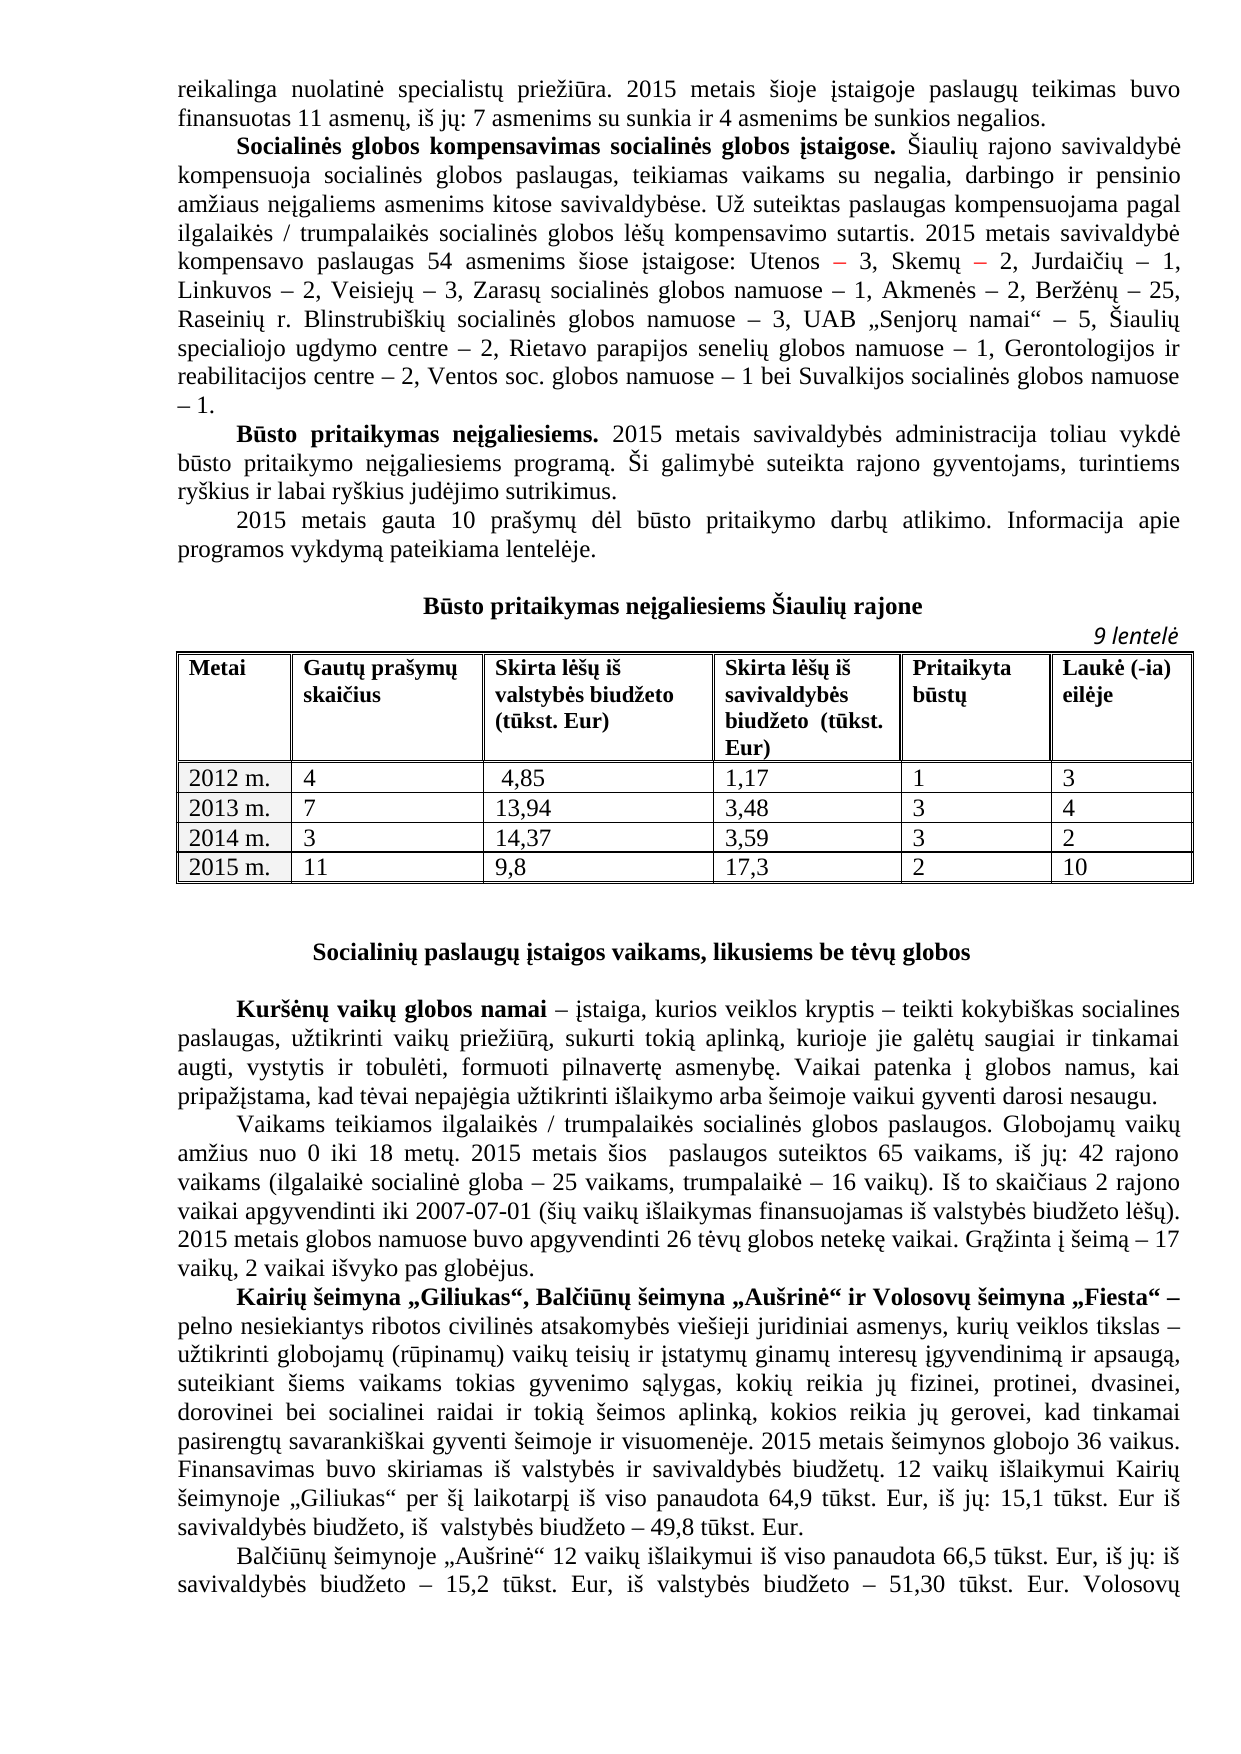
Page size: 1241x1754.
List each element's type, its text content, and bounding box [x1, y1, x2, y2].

table_cell 9,8 [484, 853, 713, 881]
table_cell 3,48 [714, 793, 901, 822]
table_header Skirta lėšų iš valstybės biudžeto (tūkst. Eur) [485, 655, 712, 760]
table_header Metai [179, 655, 290, 760]
table_cell 3 [902, 823, 1051, 851]
text Vaikams teikiamos ilgalaikės / trumpalaikės socialinės globos paslaugos. Globojamų vaikų amžius nuo 0 iki 18 metų. 2015 metais šios paslaugos suteiktos 65 vaikams, iš jų: 42 rajono vaikams (ilgalaikė socialinė globa – 25 vaikams, trumpalaikė – 16 vaikų). Iš to skaičiaus 2 rajono vaikai apgyvendinti iki 2007-07-01 (šių vaikų išlaikymas finansuojamas iš valstybės biudžeto lėšų). 2015 metais globos namuose buvo apgyvendinti 26 tėvų globos netekę vaikai. Grąžinta į šeimą – 17 vaikų, 2 vaikai išvyko pas globėjus. [177, 1109, 1181, 1282]
table_cell 2 [1052, 823, 1191, 851]
table_cell 3,59 [714, 823, 901, 851]
table_cell 13,94 [484, 793, 713, 822]
table_cell 14,37 [484, 823, 713, 851]
table_cell 2012 m. [179, 763, 291, 792]
text Kairių šeimyna „Giliukas“, Balčiūnų šeimyna „Aušrinė“ ir Volosovų šeimyna „Fiesta“ – pelno nesiekiantys ribotos civilinės atsakomybės viešieji juridiniai asmenys, kurių veiklos tikslas – užtikrinti globojamų (rūpinamų) vaikų teisių ir įstatymų ginamų interesų įgyvendinimą ir apsaugą, suteikiant šiems vaikams tokias gyvenimo sąlygas, kokių reikia jų fizinei, protinei, dvasinei, dorovinei bei socialinei raidai ir tokią šeimos aplinką, kokios reikia jų gerovei, kad tinkamai pasirengtų savarankiškai gyventi šeimoje ir visuomenėje. 2015 metais šeimynos globojo 36 vaikus. Finansavimas buvo skiriamas iš valstybės ir savivaldybės biudžetų. 12 vaikų išlaikymui Kairių šeimynoje „Giliukas“ per šį laikotarpį iš viso panaudota 64,9 tūkst. Eur, iš jų: 15,1 tūkst. Eur iš savivaldybės biudžeto, iš valstybės biudžeto – 49,8 tūkst. Eur. [177, 1282, 1181, 1541]
table_header Laukė (-ia) eilėje [1053, 655, 1191, 760]
table_cell 1,17 [714, 763, 901, 792]
text Būsto pritaikymas neįgaliesiems. 2015 metais savivaldybės administracija toliau vykdė būsto pritaikymo neįgaliesiems programą. Ši galimybė suteikta rajono gyventojams, turintiems ryškius ir labai ryškius judėjimo sutrikimus. [177, 419, 1181, 505]
text Socialinės globos kompensavimas socialinės globos įstaigose. Šiaulių rajono savivaldybė kompensuoja socialinės globos paslaugas, teikiamas vaikams su negalia, darbingo ir pensinio amžiaus neįgaliems asmenims kitose savivaldybėse. Už suteiktas paslaugas kompensuojama pagal ilgalaikės / trumpalaikės socialinės globos lėšų kompensavimo sutartis. 2015 metais savivaldybė kompensavo paslaugas 54 asmenims šiose įstaigose: Utenos – 3, Skemų – 2, Jurdaičių – 1, Linkuvos – 2, Veisiejų – 3, Zarasų socialinės globos namuose – 1, Akmenės – 2, Beržėnų – 25, Raseinių r. Blinstrubiškių socialinės globos namuose – 3, UAB „Senjorų namai“ – 5, Šiaulių specialiojo ugdymo centre – 2, Rietavo parapijos senelių globos namuose – 1, Gerontologijos ir reabilitacijos centre – 2, Ventos soc. globos namuose – 1 bei Suvalkijos socialinės globos namuose – 1. [177, 131, 1181, 419]
text Balčiūnų šeimynoje „Aušrinė“ 12 vaikų išlaikymui iš viso panaudota 66,5 tūkst. Eur, iš jų: iš savivaldybės biudžeto – 15,2 tūkst. Eur, iš valstybės biudžeto – 51,30 tūkst. Eur. Volosovų [177, 1541, 1181, 1598]
table_cell 17,3 [714, 853, 901, 881]
table_cell 7 [292, 793, 483, 822]
text Kuršėnų vaikų globos namai – įstaiga, kurios veiklos kryptis – teikti kokybiškas socialines paslaugas, užtikrinti vaikų priežiūrą, sukurti tokią aplinką, kurioje jie galėtų saugiai ir tinkamai augti, vystytis ir tobulėti, formuoti pilnavertę asmenybę. Vaikai patenka į globos namus, kai pripažįstama, kad tėvai nepajėgia užtikrinti išlaikymo arba šeimoje vaikui gyventi darosi nesaugu. [177, 994, 1181, 1109]
table_cell 3 [1052, 763, 1191, 792]
table_cell 4 [1052, 793, 1191, 822]
text 2015 metais gauta 10 prašymų dėl būsto pritaikymo darbų atlikimo. Informacija apie programos vykdymą pateikiama lentelėje. [177, 505, 1181, 563]
table_header Gautų prašymų skaičius [293, 655, 482, 760]
text reikalinga nuolatinė specialistų priežiūra. 2015 metais šioje įstaigoje paslaugų teikimas buvo finansuotas 11 asmenų, iš jų: 7 asmenims su sunkia ir 4 asmenims be sunkios negalios. [177, 74, 1181, 131]
table_cell 2013 m. [179, 793, 291, 822]
table_cell 1 [902, 763, 1051, 792]
table_cell 4,85 [484, 763, 713, 792]
table_cell 3 [902, 793, 1051, 822]
table_cell 4 [292, 763, 483, 792]
table_cell 3 [292, 823, 483, 851]
text Būsto pritaikymas neįgaliesiems Šiaulių rajone [177, 591, 1181, 620]
table_cell 10 [1052, 853, 1191, 881]
table_cell 2 [902, 853, 1051, 881]
table_cell 2014 m. [179, 823, 291, 851]
table_cell 2015 m. [179, 853, 291, 881]
table_header Pritaikyta būstų [903, 655, 1049, 760]
text Socialinių paslaugų įstaigos vaikams, likusiems be tėvų globos [177, 937, 1181, 966]
text 9 lentelė [853, 620, 1181, 651]
table_cell 11 [292, 853, 483, 881]
table_header Skirta lėšų iš savivaldybės biudžeto (tūkst. Eur) [715, 655, 899, 760]
